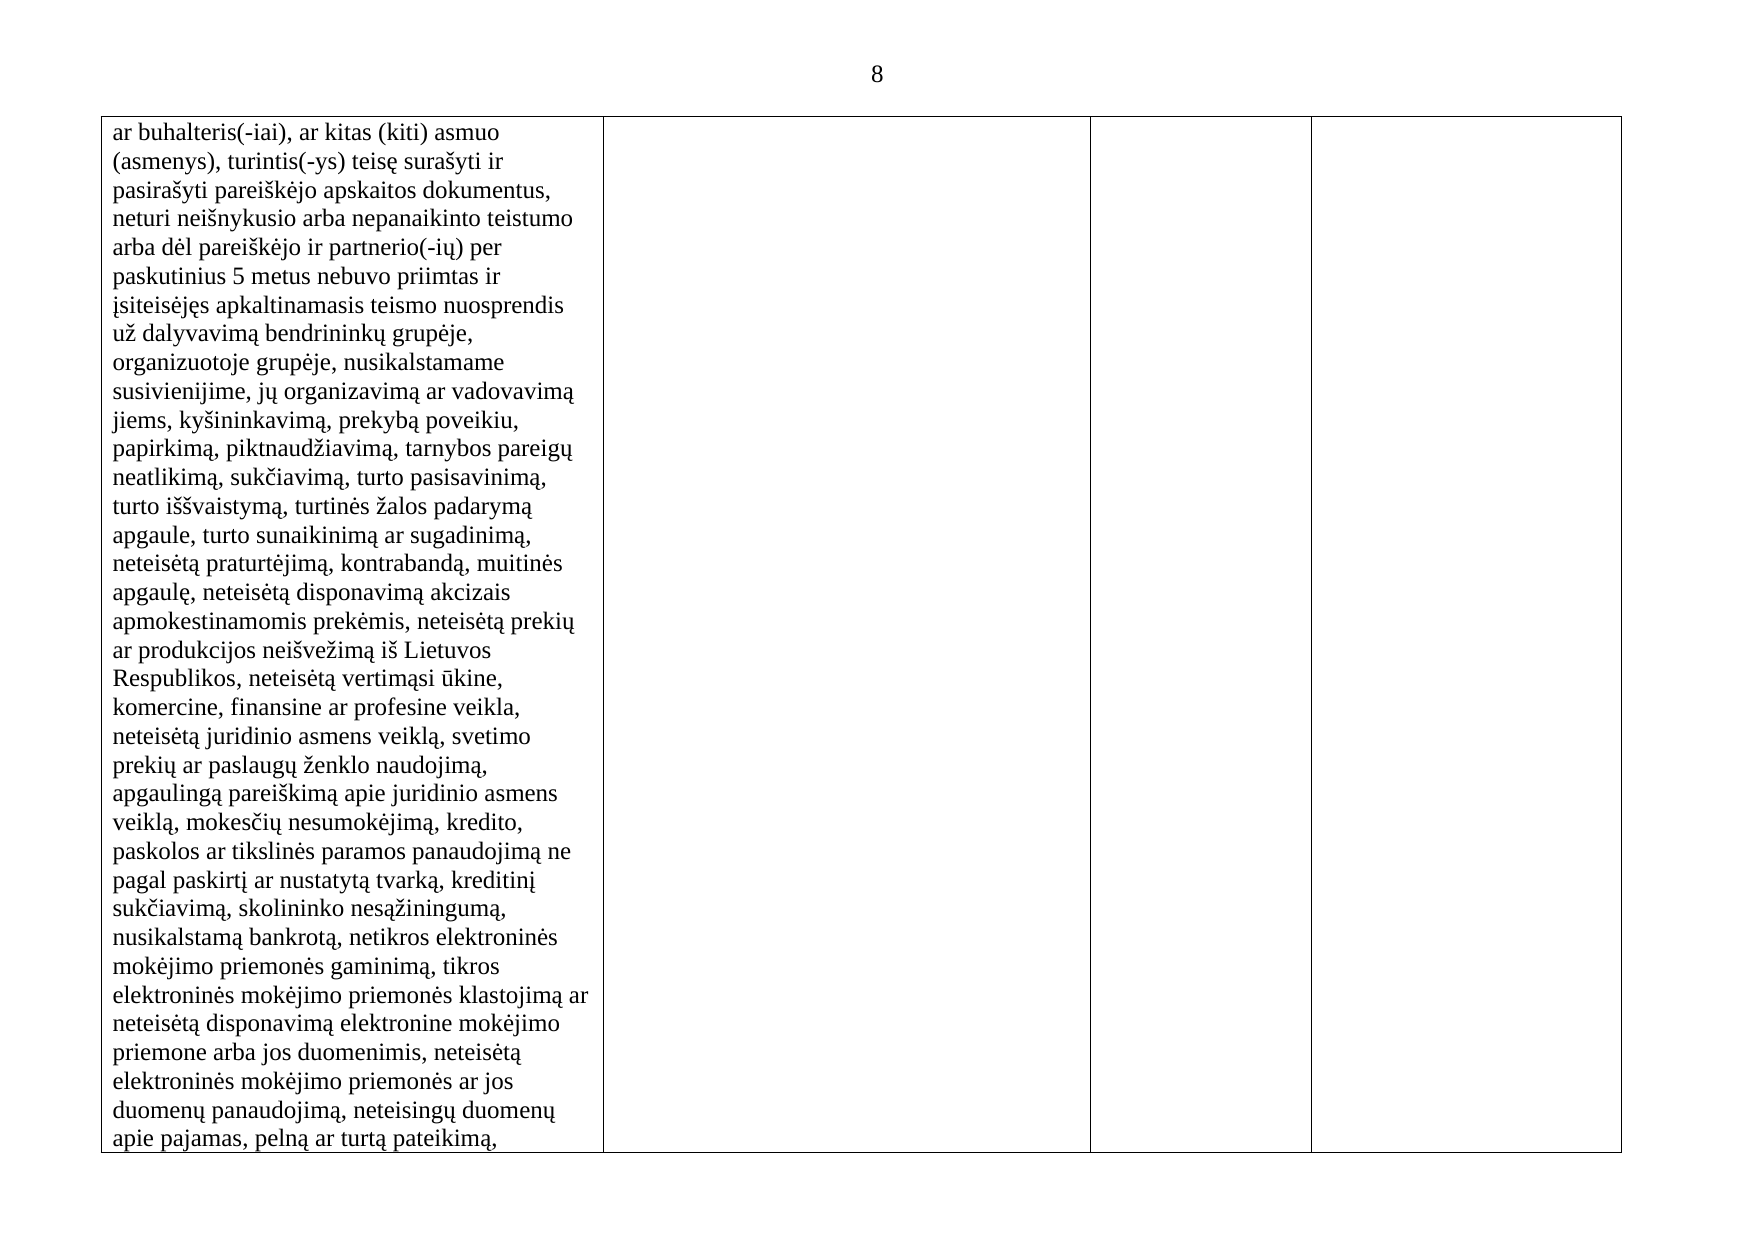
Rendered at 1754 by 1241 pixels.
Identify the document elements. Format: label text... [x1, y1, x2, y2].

table_cell [1091, 117, 1311, 1152]
table_cell ar buhalteris(-iai), ar kitas (kiti) asmuo (asmenys), turintis(-ys) teisę surašyti ir pasirašyti pareiškėjo apskaitos dokumentus, neturi neišnykusio arba nepanaikinto teistumo arba dėl pareiškėjo ir partnerio(-ių) per paskutinius 5 metus nebuvo priimtas ir įsiteisėjęs apkaltinamasis teismo nuosprendis už dalyvavimą bendrininkų grupėje, organizuotoje grupėje, nusikalstamame susivienijime, jų organizavimą ar vadovavimą jiems, kyšininkavimą, prekybą poveikiu, papirkimą, piktnaudžiavimą, tarnybos pareigų neatlikimą, sukčiavimą, turto pasisavinimą, turto iššvaistymą, turtinės žalos padarymą apgaule, turto sunaikinimą ar sugadinimą, neteisėtą praturtėjimą, kontrabandą, muitinės apgaulę, neteisėtą disponavimą akcizais apmokestinamomis prekėmis, neteisėtą prekių ar produkcijos neišvežimą iš Lietuvos Respublikos, neteisėtą vertimąsi ūkine, komercine, finansine ar profesine veikla, neteisėtą juridinio asmens veiklą, svetimo prekių ar paslaugų ženklo naudojimą, apgaulingą pareiškimą apie juridinio asmens veiklą, mokesčių nesumokėjimą, kredito, paskolos ar tikslinės paramos panaudojimą ne pagal paskirtį ar nustatytą tvarką, kreditinį sukčiavimą, skolininko nesąžiningumą, nusikalstamą bankrotą, netikros elektroninės mokėjimo priemonės gaminimą, tikros elektroninės mokėjimo priemonės klastojimą ar neteisėtą disponavimą elektronine mokėjimo priemone arba jos duomenimis, neteisėtą elektroninės mokėjimo priemonės ar jos duomenų panaudojimą, neteisingų duomenų apie pajamas, pelną ar turtą pateikimą, [102, 117, 603, 1152]
table_cell [604, 117, 1090, 1152]
table_cell [1312, 117, 1621, 1152]
